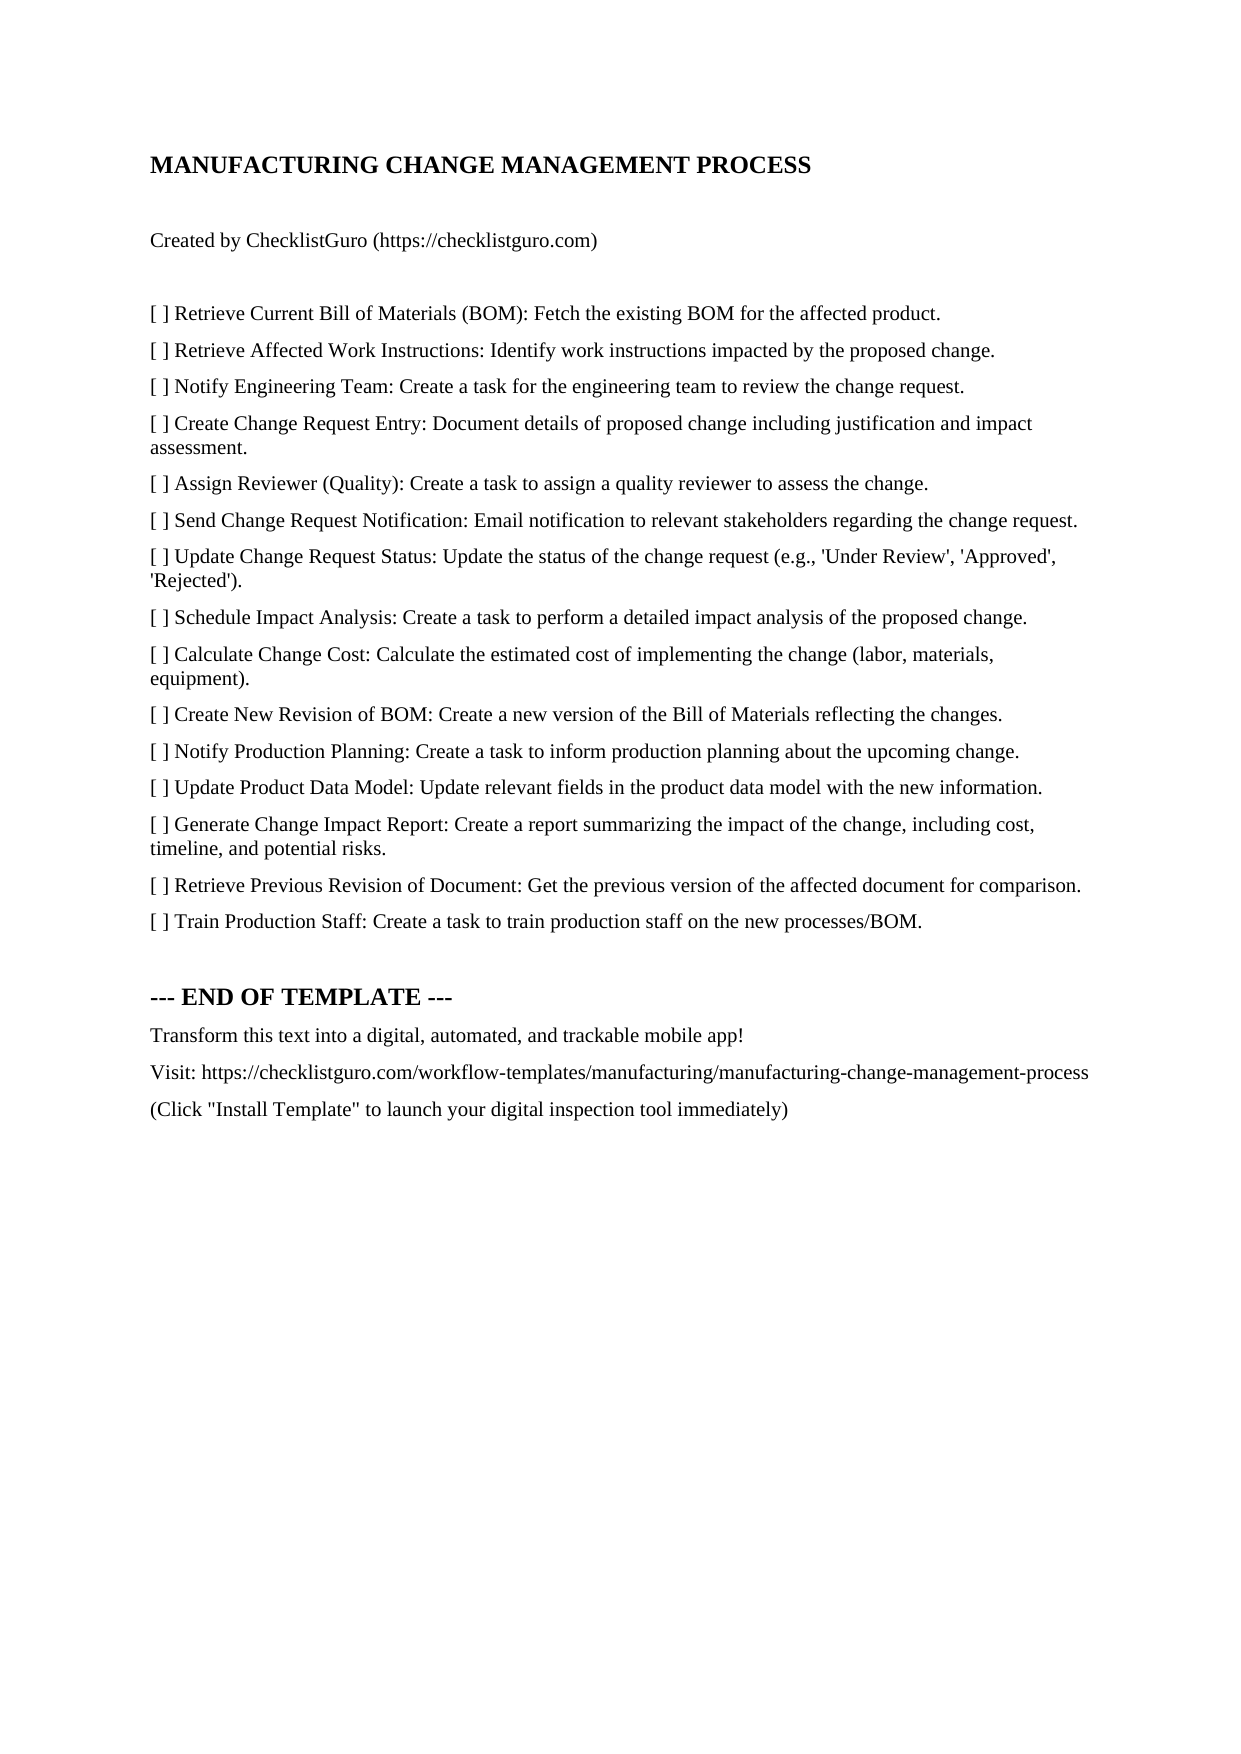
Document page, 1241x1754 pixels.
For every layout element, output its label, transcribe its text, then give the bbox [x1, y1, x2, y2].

text [ ] Create New Revision of BOM: Create a new version of the Bill of Materials reflecting the changes. [150, 702, 1090, 726]
text [ ] Calculate Change Cost: Calculate the estimated cost of implementing the change (labor, materials, equipment). [150, 642, 1090, 690]
text MANUFACTURING CHANGE MANAGEMENT PROCESS [150, 150, 1090, 179]
text [ ] Update Product Data Model: Update relevant fields in the product data model with the new information. [150, 775, 1090, 799]
text (Click "Install Template" to launch your digital inspection tool immediately) [150, 1097, 1090, 1121]
text [ ] Retrieve Previous Revision of Document: Get the previous version of the affected document for comparison. [150, 872, 1090, 897]
text Created by ChecklistGuro (https://checklistguro.com) [150, 228, 1090, 252]
text [ ] Assign Reviewer (Quality): Create a task to assign a quality reviewer to assess the change. [150, 471, 1090, 495]
text [ ] Schedule Impact Analysis: Create a task to perform a detailed impact analysis of the proposed change. [150, 605, 1090, 629]
text [ ] Notify Engineering Team: Create a task for the engineering team to review the change request. [150, 374, 1090, 398]
text Transform this text into a digital, automated, and trackable mobile app! [150, 1023, 1090, 1047]
text [ ] Retrieve Affected Work Instructions: Identify work instructions impacted by the proposed change. [150, 337, 1090, 362]
text [ ] Retrieve Current Bill of Materials (BOM): Fetch the existing BOM for the affected product. [150, 301, 1090, 325]
text [ ] Notify Production Planning: Create a task to inform production planning about the upcoming change. [150, 739, 1090, 763]
text [ ] Update Change Request Status: Update the status of the change request (e.g., 'Under Review', 'Approved', 'Rejected'). [150, 544, 1090, 592]
text [ ] Generate Change Impact Report: Create a report summarizing the impact of the change, including cost, timeline, and potential risks. [150, 812, 1090, 860]
text Visit: https://checklistguro.com/workflow-templates/manufacturing/manufacturing-change-management-process [150, 1060, 1090, 1084]
text [ ] Create Change Request Entry: Document details of proposed change including justification and impact assessment. [150, 411, 1090, 459]
text [ ] Train Production Staff: Create a task to train production staff on the new processes/BOM. [150, 909, 1090, 933]
text [ ] Send Change Request Notification: Email notification to relevant stakeholders regarding the change request. [150, 508, 1090, 532]
text --- END OF TEMPLATE --- [150, 982, 1090, 1011]
